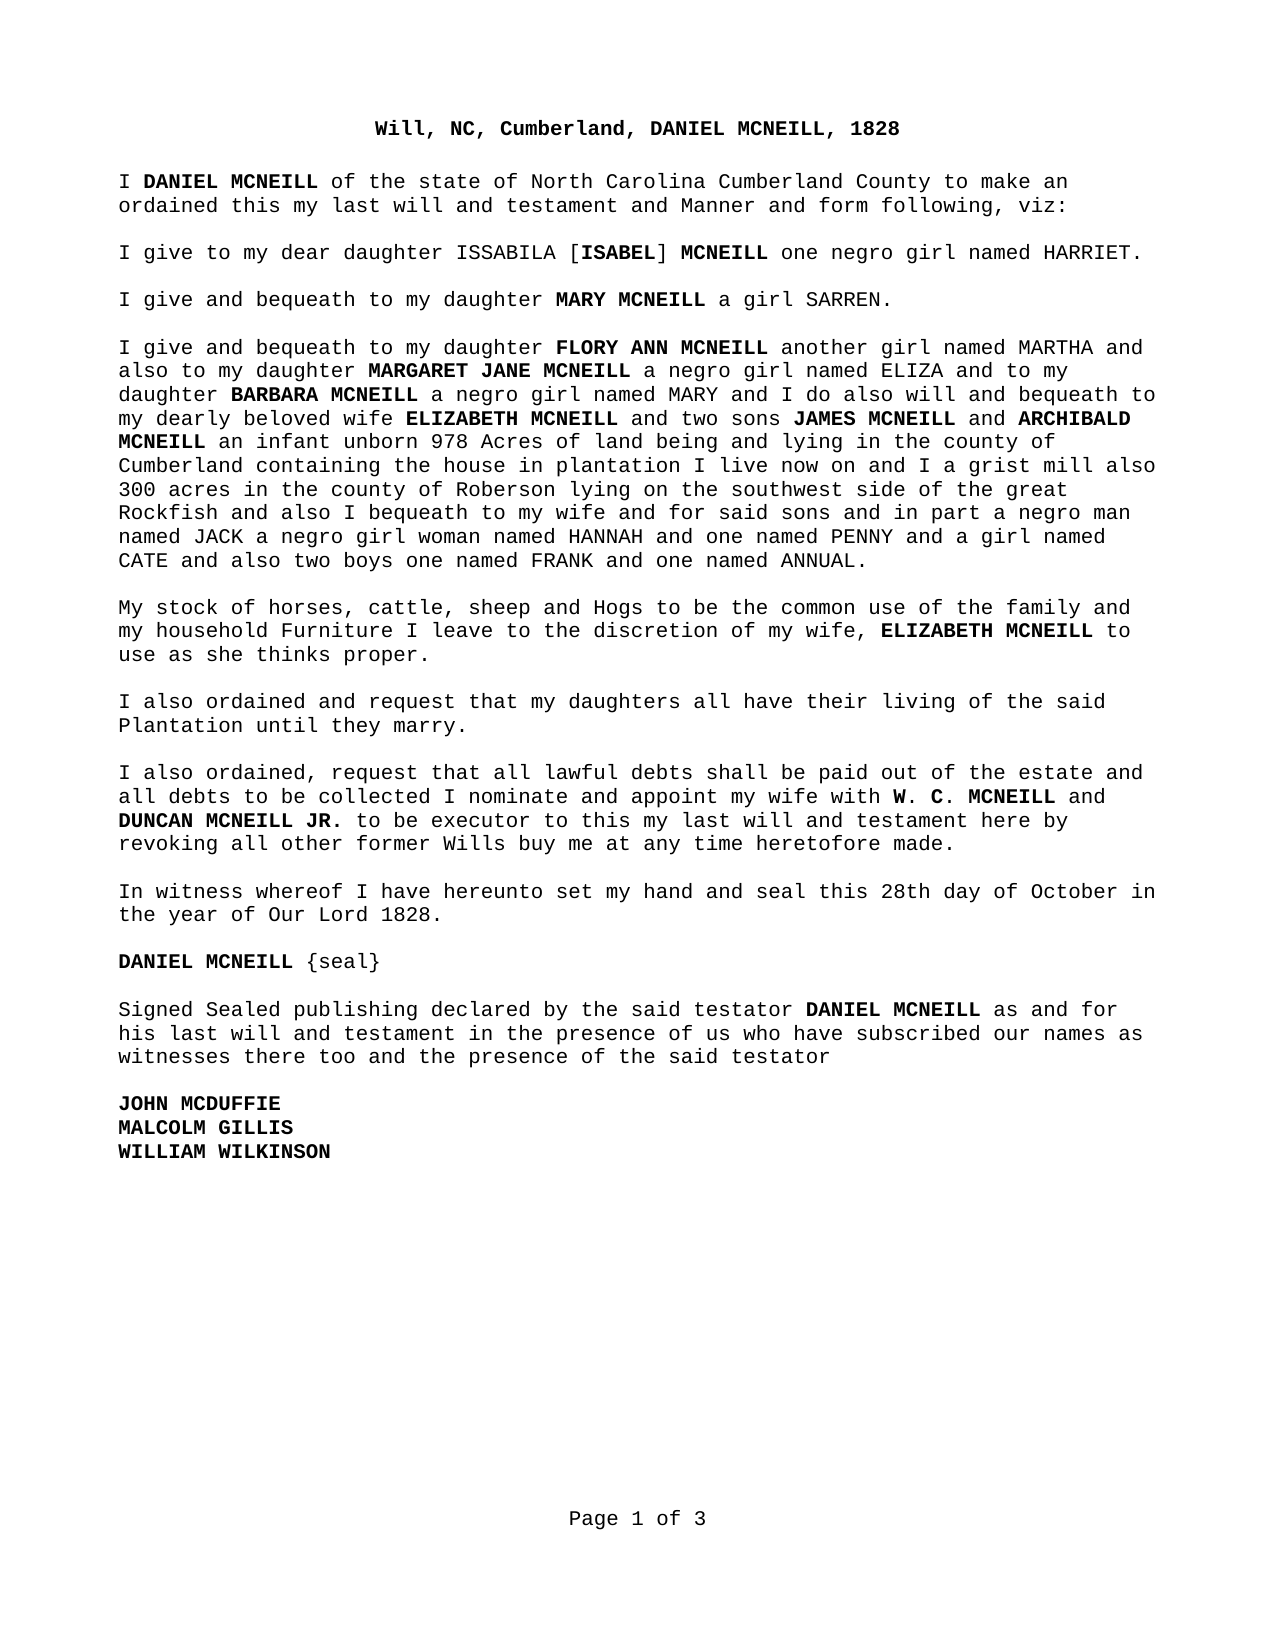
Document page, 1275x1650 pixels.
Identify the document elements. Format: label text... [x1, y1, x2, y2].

text My stock of horses, cattle, sheep and Hogs to be the common use of the family and my household Furniture I leave to the discretion of my wife, Elizabeth McNeill to use as she thinks proper. [118, 597, 1157, 668]
text I give and bequeath to my daughter Flory Ann McNeill another girl named Martha and also to my daughter Margaret Jane McNeill a negro girl named Eliza and to my daughter Barbara McNeill a negro girl named Mary and I do also will and bequeath to my dearly beloved wife Elizabeth McNeill and two sons James McNeill and Archibald McNeill an infant unborn 978 Acres of land being and lying in the county of Cumberland containing the house in plantation I live now on and I a grist mill also 300 acres in the county of Roberson lying on the southwest side of the great Rockfish and also I bequeath to my wife and for said sons and in part a negro man named Jack a negro girl woman named Hannah and one named Penny and a girl named Cate and also two boys one named Frank and one named annual. [118, 337, 1157, 573]
text I Daniel McNeill of the state of North Carolina Cumberland County to make an ordained this my last will and testament and Manner and form following, viz: [118, 171, 1157, 218]
text John McDuffie [118, 1093, 1157, 1117]
text Malcolm Gillis [118, 1117, 1157, 1141]
text I give and bequeath to my daughter Mary McNeill a girl sarren. [118, 289, 1157, 313]
text I also ordained and request that my daughters all have their living of the said Plantation until they marry. [118, 691, 1157, 739]
text William Wilkinson [118, 1141, 1157, 1164]
text Signed Sealed publishing declared by the said testator Daniel McNeill as and for his last will and testament in the presence of us who have subscribed our names as witnesses there too and the presence of the said testator [118, 999, 1157, 1070]
text In witness whereof I have hereunto set my hand and seal this 28th day of October in the year of Our Lord 1828. [118, 881, 1157, 928]
text Daniel McNeill {seal} [118, 952, 1157, 975]
text I give to my dear daughter ISSABILA [Isabel] McNeill one negro girl named Harriet. [118, 242, 1157, 266]
text I also ordained, request that all lawful debts shall be paid out of the estate and all debts to be collected I nominate and appoint my wife with W. C. McNeill and Duncan McNeill Jr. to be executor to this my last will and testament here by revoking all other former Wills buy me at any time heretofore made. [118, 762, 1157, 857]
